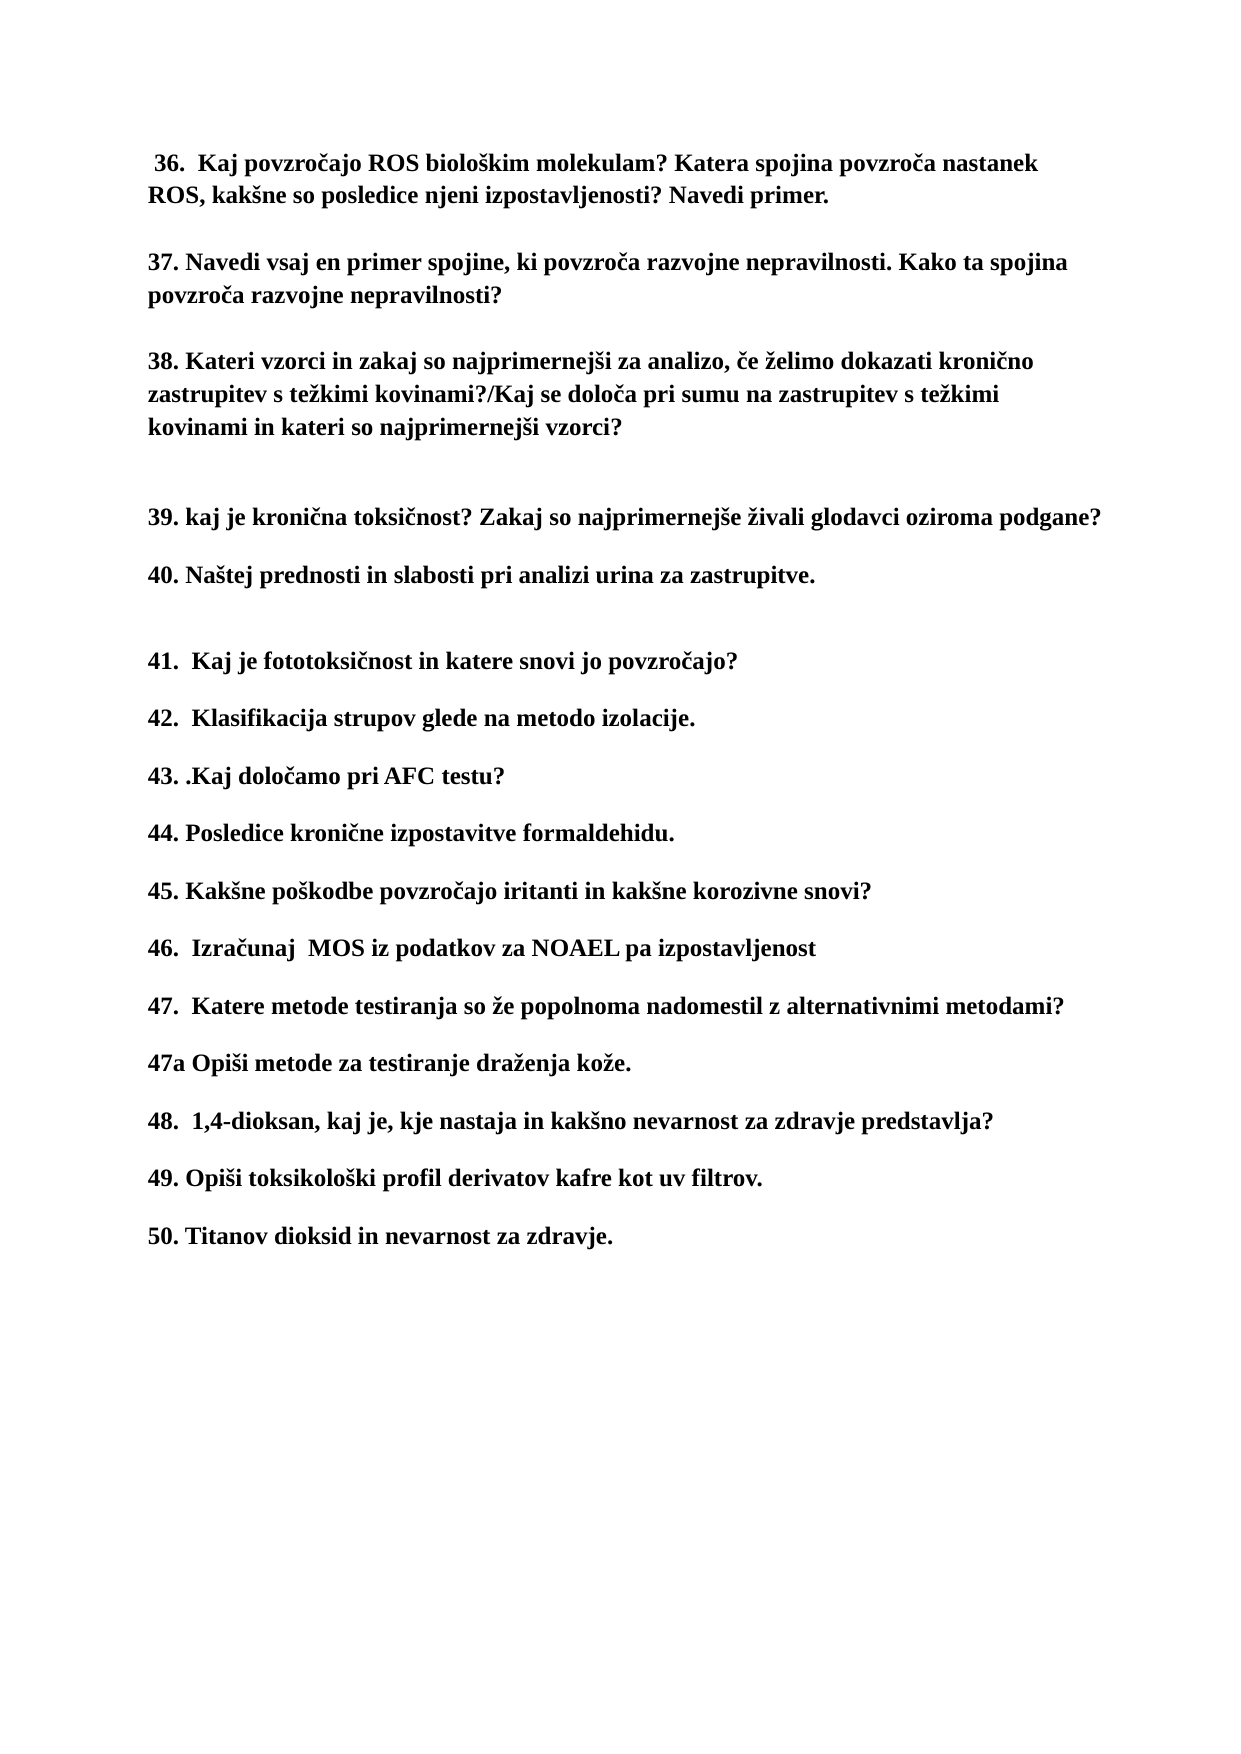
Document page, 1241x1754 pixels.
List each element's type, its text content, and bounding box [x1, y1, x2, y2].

text 43. .Kaj določamo pri AFC testu? [148, 761, 1093, 790]
text 39. kaj je kronična toksičnost? Zakaj so najprimernejše živali glodavci oziroma podgane? [148, 502, 1152, 531]
text 46. Izračunaj MOS iz podatkov za NOAEL pa izpostavljenost [148, 933, 1093, 962]
text 37. Navedi vsaj en primer spojine, ki povzroča razvojne nepravilnosti. Kako ta spojina povzroča razvojne nepravilnosti? [148, 247, 1093, 308]
text 40. Naštej prednosti in slabosti pri analizi urina za zastrupitve. [148, 560, 1152, 588]
text 38. Kateri vzorci in zakaj so najprimernejši za analizo, če želimo dokazati kronično zastrupitev s težkimi kovinami?/Kaj se določa pri sumu na zastrupitev s težkimi kovinami in kateri so najprimernejši vzorci? [148, 346, 1093, 441]
text 47a Opiši metode za testiranje draženja kože. [148, 1048, 1093, 1077]
text 41. Kaj je fototoksičnost in katere snovi jo povzročajo? [148, 617, 1152, 675]
text 44. Posledice kronične izpostavitve formaldehidu. [148, 818, 1093, 847]
text 50. Titanov dioksid in nevarnost za zdravje. [148, 1221, 1093, 1250]
text 47. Katere metode testiranja so že popolnoma nadomestil z alternativnimi metodami? [148, 991, 1093, 1020]
text 36. Kaj povzročajo ROS biološkim molekulam? Katera spojina povzroča nastanek ROS, kakšne so posledice njeni izpostavljenosti? Navedi primer. [148, 148, 1093, 209]
text 48. 1,4-dioksan, kaj je, kje nastaja in kakšno nevarnost za zdravje predstavlja? [148, 1106, 1093, 1135]
text 45. Kakšne poškodbe povzročajo iritanti in kakšne korozivne snovi? [148, 876, 1093, 905]
text 42. Klasifikacija strupov glede na metodo izolacije. [148, 703, 1152, 732]
text 49. Opiši toksikološki profil derivatov kafre kot uv filtrov. [148, 1163, 1093, 1192]
